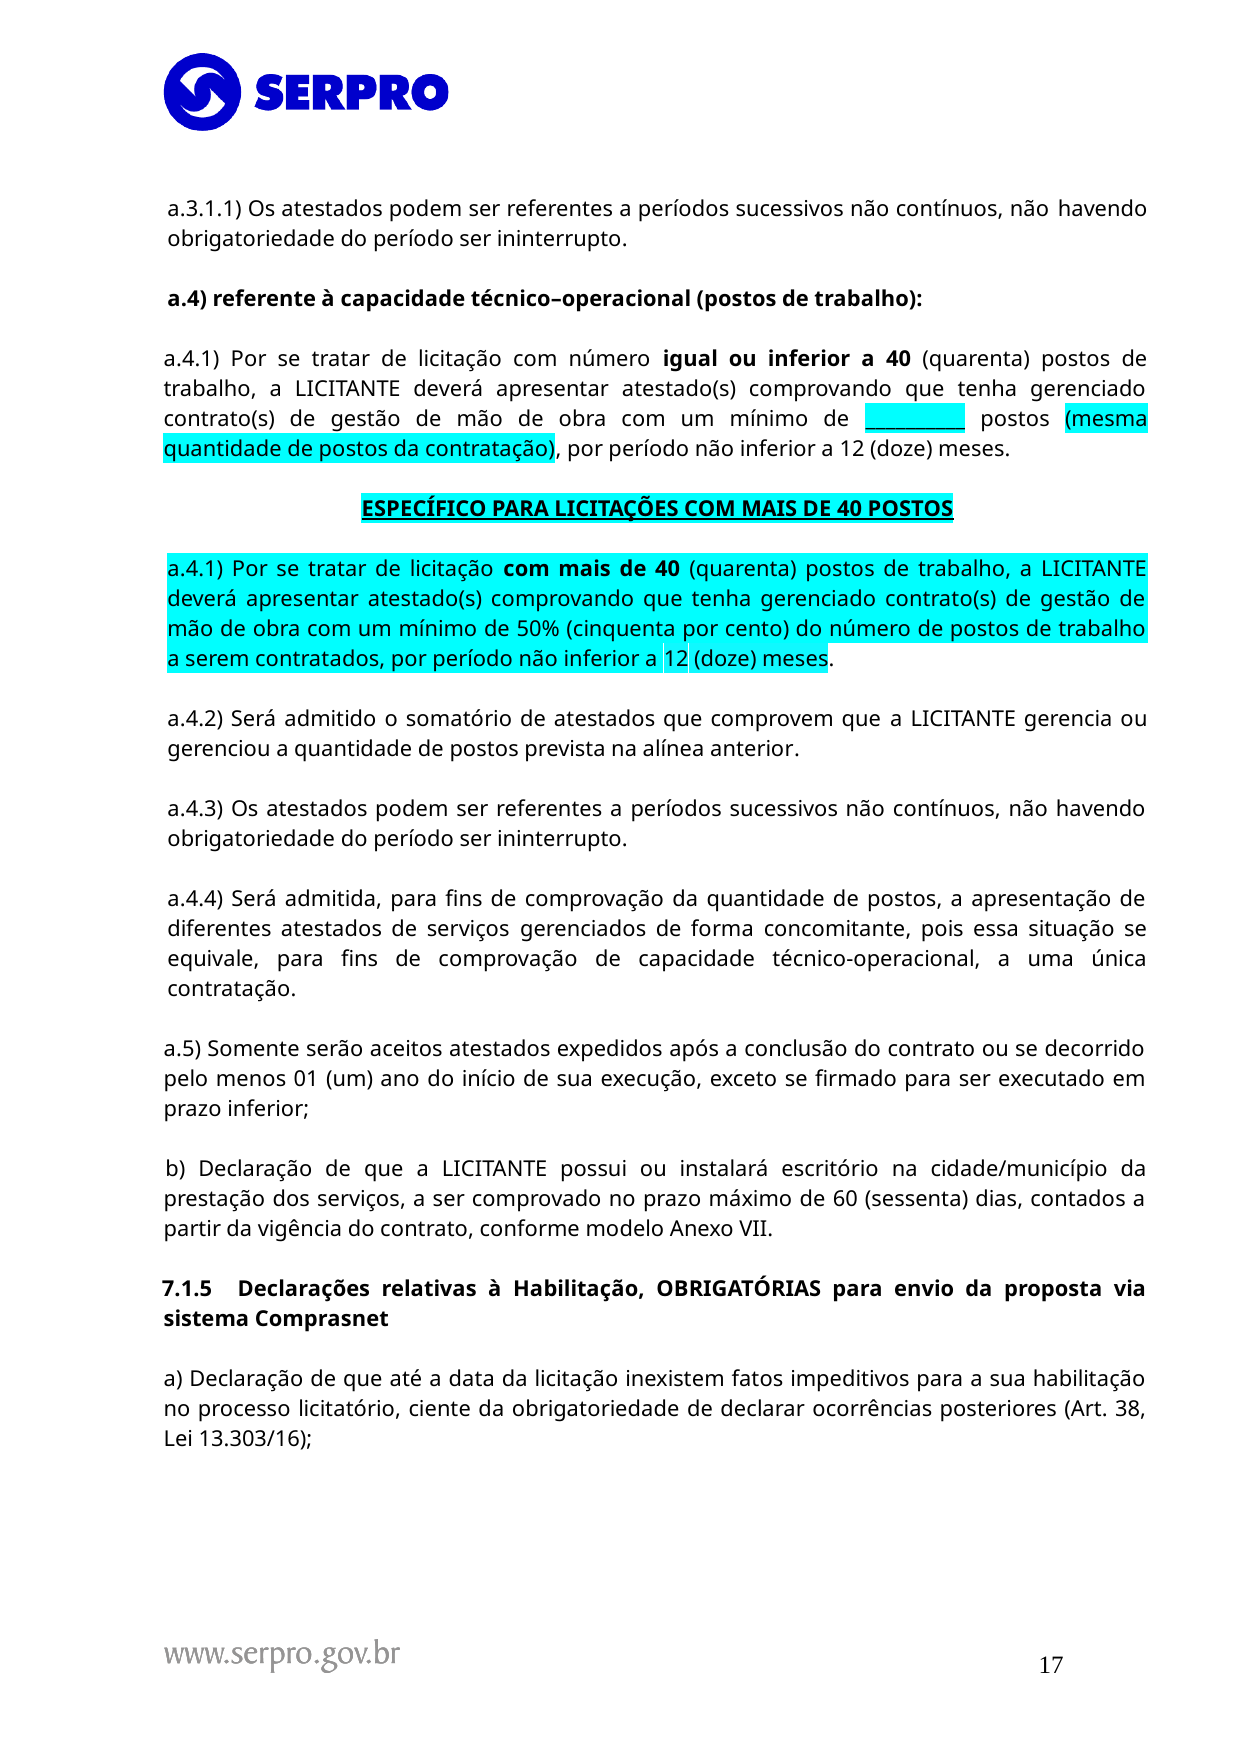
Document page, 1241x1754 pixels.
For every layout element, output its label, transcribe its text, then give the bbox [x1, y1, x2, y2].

text a.4.4) Será admitida, para fins de comprovação da quantidade de postos, a apresentação de diferentes atestados de serviços gerenciados de forma concomitante, pois essa situação se equivale, para fins de comprovação de capacidade técnico-operacional, a uma única contratação. [167, 883, 1148, 1003]
text a) Declaração de que até a data da licitação inexistem fatos impeditivos para a sua habilitação no processo licitatório, ciente da obrigatoriedade de declarar ocorrências posteriores (Art. 38, Lei 13.303/16); [163, 1363, 1148, 1453]
picture [169, 1639, 395, 1673]
text ESPECÍFICO PARA LICITAÇÕES COM MAIS DE 40 POSTOS [167, 493, 1148, 523]
text a.4.3) Os atestados podem ser referentes a períodos sucessivos não contínuos, não havendo obrigatoriedade do período ser ininterrupto. [167, 793, 1148, 853]
text 7.1.5 Declarações relativas à Habilitação, OBRIGATÓRIAS para envio da proposta via sistema Comprasnet [162, 1273, 1148, 1333]
text a.5) Somente serão aceitos atestados expedidos após a conclusão do contrato ou se decorrido pelo menos 01 (um) ano do início de sua execução, exceto se firmado para ser executado em prazo inferior; [163, 1033, 1148, 1123]
text a.3.1.1) Os atestados podem ser referentes a períodos sucessivos não contínuos, não havendo obrigatoriedade do período ser ininterrupto. [167, 193, 1148, 253]
picture [163, 53, 449, 131]
text a.4.1) Por se tratar de licitação com mais de 40 (quarenta) postos de trabalho, a LICITANTE deverá apresentar atestado(s) comprovando que tenha gerenciado contrato(s) de gestão de mão de obra com um mínimo de 50% (cinquenta por cento) do número de postos de trabalho a serem contratados, por período não inferior a 12 (doze) meses. [167, 553, 1148, 673]
text a.4.1) Por se tratar de licitação com número igual ou inferior a 40 (quarenta) postos de trabalho, a LICITANTE deverá apresentar atestado(s) comprovando que tenha gerenciado contrato(s) de gestão de mão de obra com um mínimo de __________ postos (mesma quantidade de postos da contratação), por período não inferior a 12 (doze) meses. [163, 343, 1148, 463]
